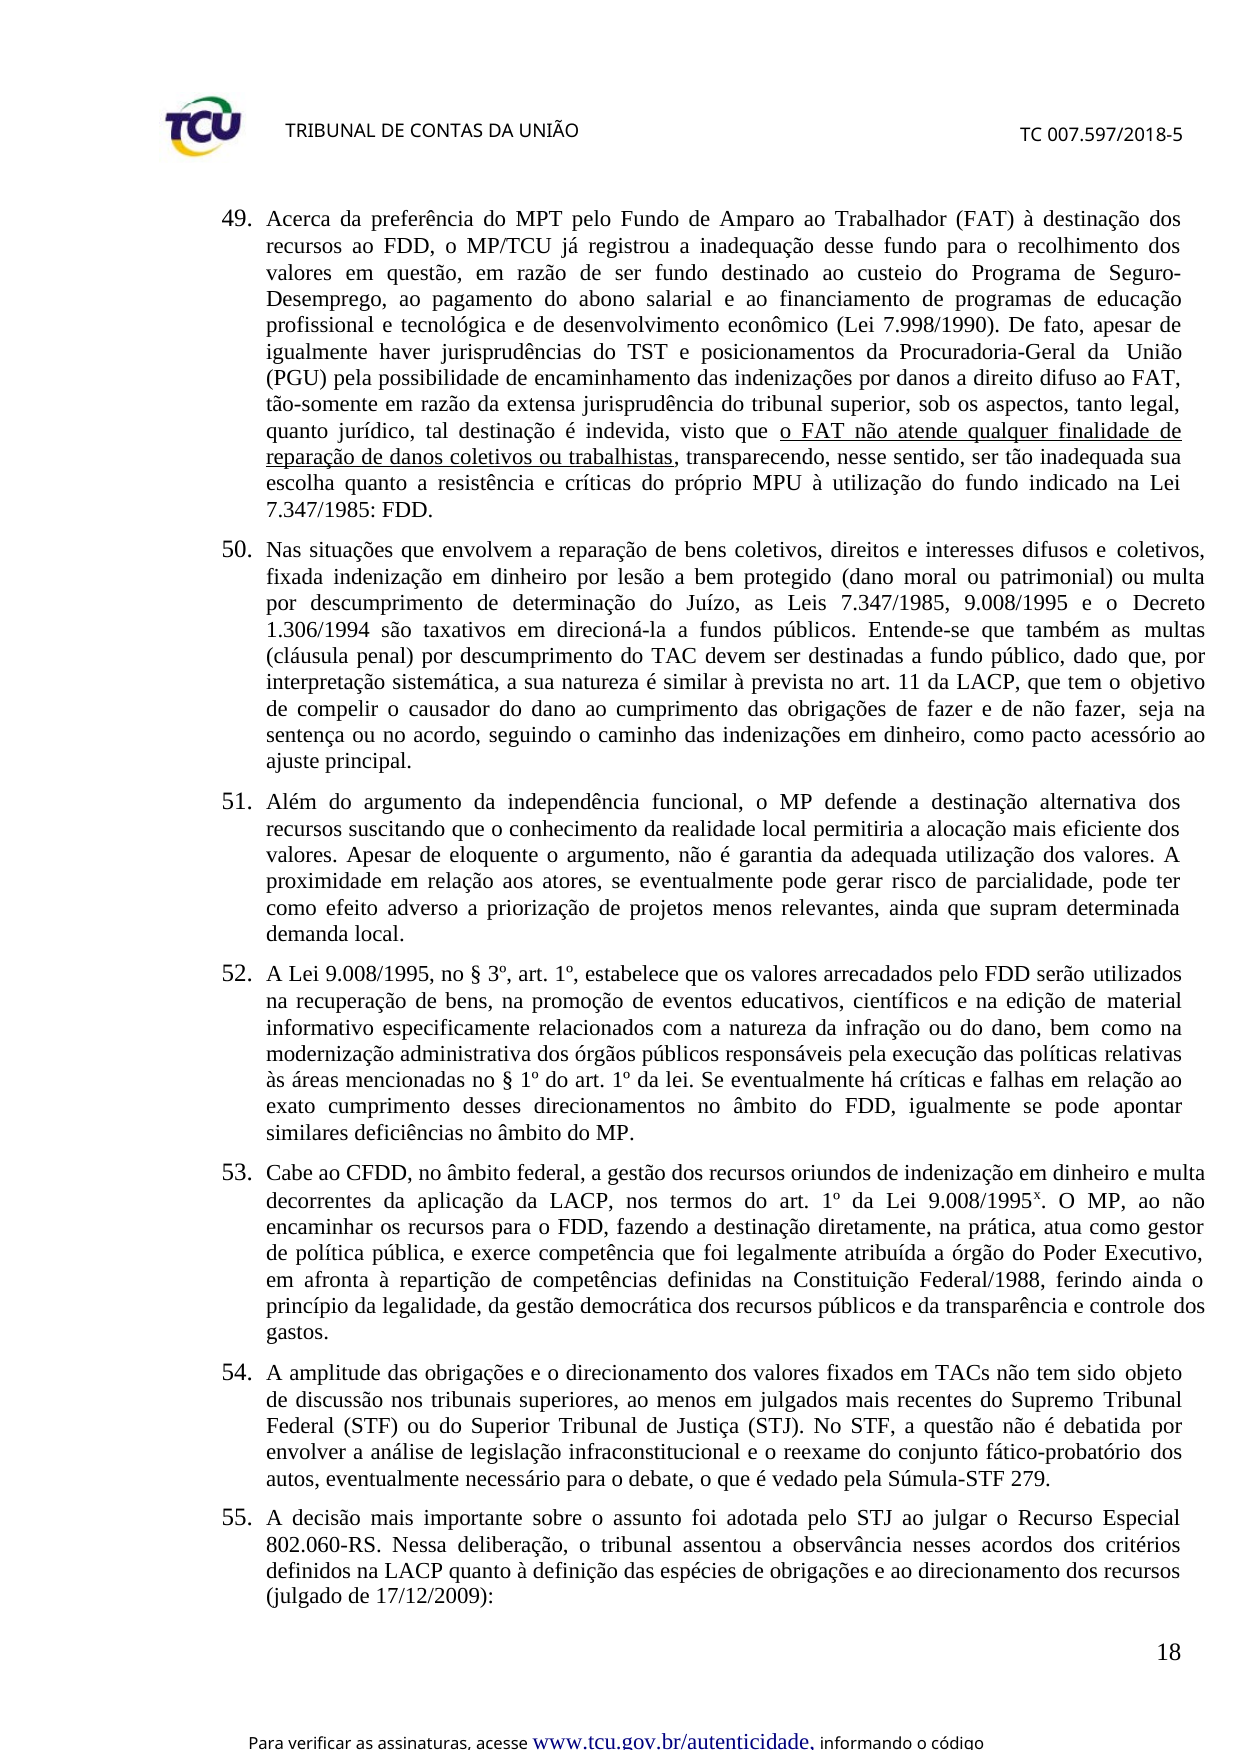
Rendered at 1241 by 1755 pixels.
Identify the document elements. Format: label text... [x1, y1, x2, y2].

list Cabe ao CFDD, no âmbito federal, a gestão dos recursos oriundos de indenização em dinheiro e multa decorrentes da aplicação da LACP, nos termos do art. 1º da Lei 9.008/1995x. O MP, ao não encaminhar os recursos para o FDD, fazendo a destinação diretamente, na prática, atua como gestor de política pública, e exerce competência que foi legalmente atribuída a órgão do Poder Executivo, em afronta à repartição de competências definidas na Constituição Federal/1988, ferindo ainda o princípio da legalidade, da gestão democrática dos recursos públicos e da transparência e controle dos gastos. [221, 1157, 1205, 1345]
list A amplitude das obrigações e o direcionamento dos valores fixados em TACs não tem sido objeto de discussão nos tribunais superiores, ao menos em julgados mais recentes do Supremo Tribunal Federal (STF) ou do Superior Tribunal de Justiça (STJ). No STF, a questão não é debatida por envolver a análise de legislação infraconstitucional e o reexame do conjunto fático-probatório dos autos, eventualmente necessário para o debate, o que é vedado pela Súmula-STF 279. [221, 1357, 1182, 1491]
list Acerca da preferência do MPT pelo Fundo de Amparo ao Trabalhador (FAT) à destinação dos recursos ao FDD, o MP/TCU já registrou a inadequação desse fundo para o recolhimento dos valores em questão, em razão de ser fundo destinado ao custeio do Programa de Seguro- Desemprego, ao pagamento do abono salarial e ao financiamento de programas de educação profissional e tecnológica e de desenvolvimento econômico (Lei 7.998/1990). De fato, apesar de igualmente haver jurisprudências do TST e posicionamentos da Procuradoria-Geral da União (PGU) pela possibilidade de encaminhamento das indenizações por danos a direito difuso ao FAT, tão-somente em razão da extensa jurisprudência do tribunal superior, sob os aspectos, tanto legal, quanto jurídico, tal destinação é indevida, visto que o FAT não atende qualquer finalidade de reparação de danos coletivos ou trabalhistas, transparecendo, nesse sentido, ser tão inadequada sua escolha quanto a resistência e críticas do próprio MPU à utilização do fundo indicado na Lei 7.347/1985: FDD. [221, 203, 1182, 522]
list Nas situações que envolvem a reparação de bens coletivos, direitos e interesses difusos e coletivos, fixada indenização em dinheiro por lesão a bem protegido (dano moral ou patrimonial) ou multa por descumprimento de determinação do Juízo, as Leis 7.347/1985, 9.008/1995 e o Decreto 1.306/1994 são taxativos em direcioná-la a fundos públicos. Entende-se que também as multas (cláusula penal) por descumprimento do TAC devem ser destinadas a fundo público, dado que, por interpretação sistemática, a sua natureza é similar à prevista no art. 11 da LACP, que tem o objetivo de compelir o causador do dano ao cumprimento das obrigações de fazer e de não fazer, seja na sentença ou no acordo, seguindo o caminho das indenizações em dinheiro, como pacto acessório ao ajuste principal. [221, 534, 1205, 774]
list A Lei 9.008/1995, no § 3º, art. 1º, estabelece que os valores arrecadados pelo FDD serão utilizados na recuperação de bens, na promoção de eventos educativos, científicos e na edição de material informativo especificamente relacionados com a natureza da infração ou do dano, bem como na modernização administrativa dos órgãos públicos responsáveis pela execução das políticas relativas às áreas mencionadas no § 1º do art. 1º da lei. Se eventualmente há críticas e falhas em relação ao exato cumprimento desses direcionamentos no âmbito do FDD, igualmente se pode apontar similares deficiências no âmbito do MP. [221, 958, 1182, 1145]
list Além do argumento da independência funcional, o MP defende a destinação alternativa dos recursos suscitando que o conhecimento da realidade local permitiria a alocação mais eficiente dos valores. Apesar de eloquente o argumento, não é garantia da adequada utilização dos valores. A proximidade em relação aos atores, se eventualmente pode gerar risco de parcialidade, pode ter como efeito adverso a priorização de projetos menos relevantes, ainda que supram determinada demanda local. [221, 786, 1182, 946]
list A decisão mais importante sobre o assunto foi adotada pelo STJ ao julgar o Recurso Especial 802.060-RS. Nessa deliberação, o tribunal assentou a observância nesses acordos dos critérios definidos na LACP quanto à definição das espécies de obrigações e ao direcionamento dos recursos (julgado de 17/12/2009): [221, 1503, 1182, 1609]
